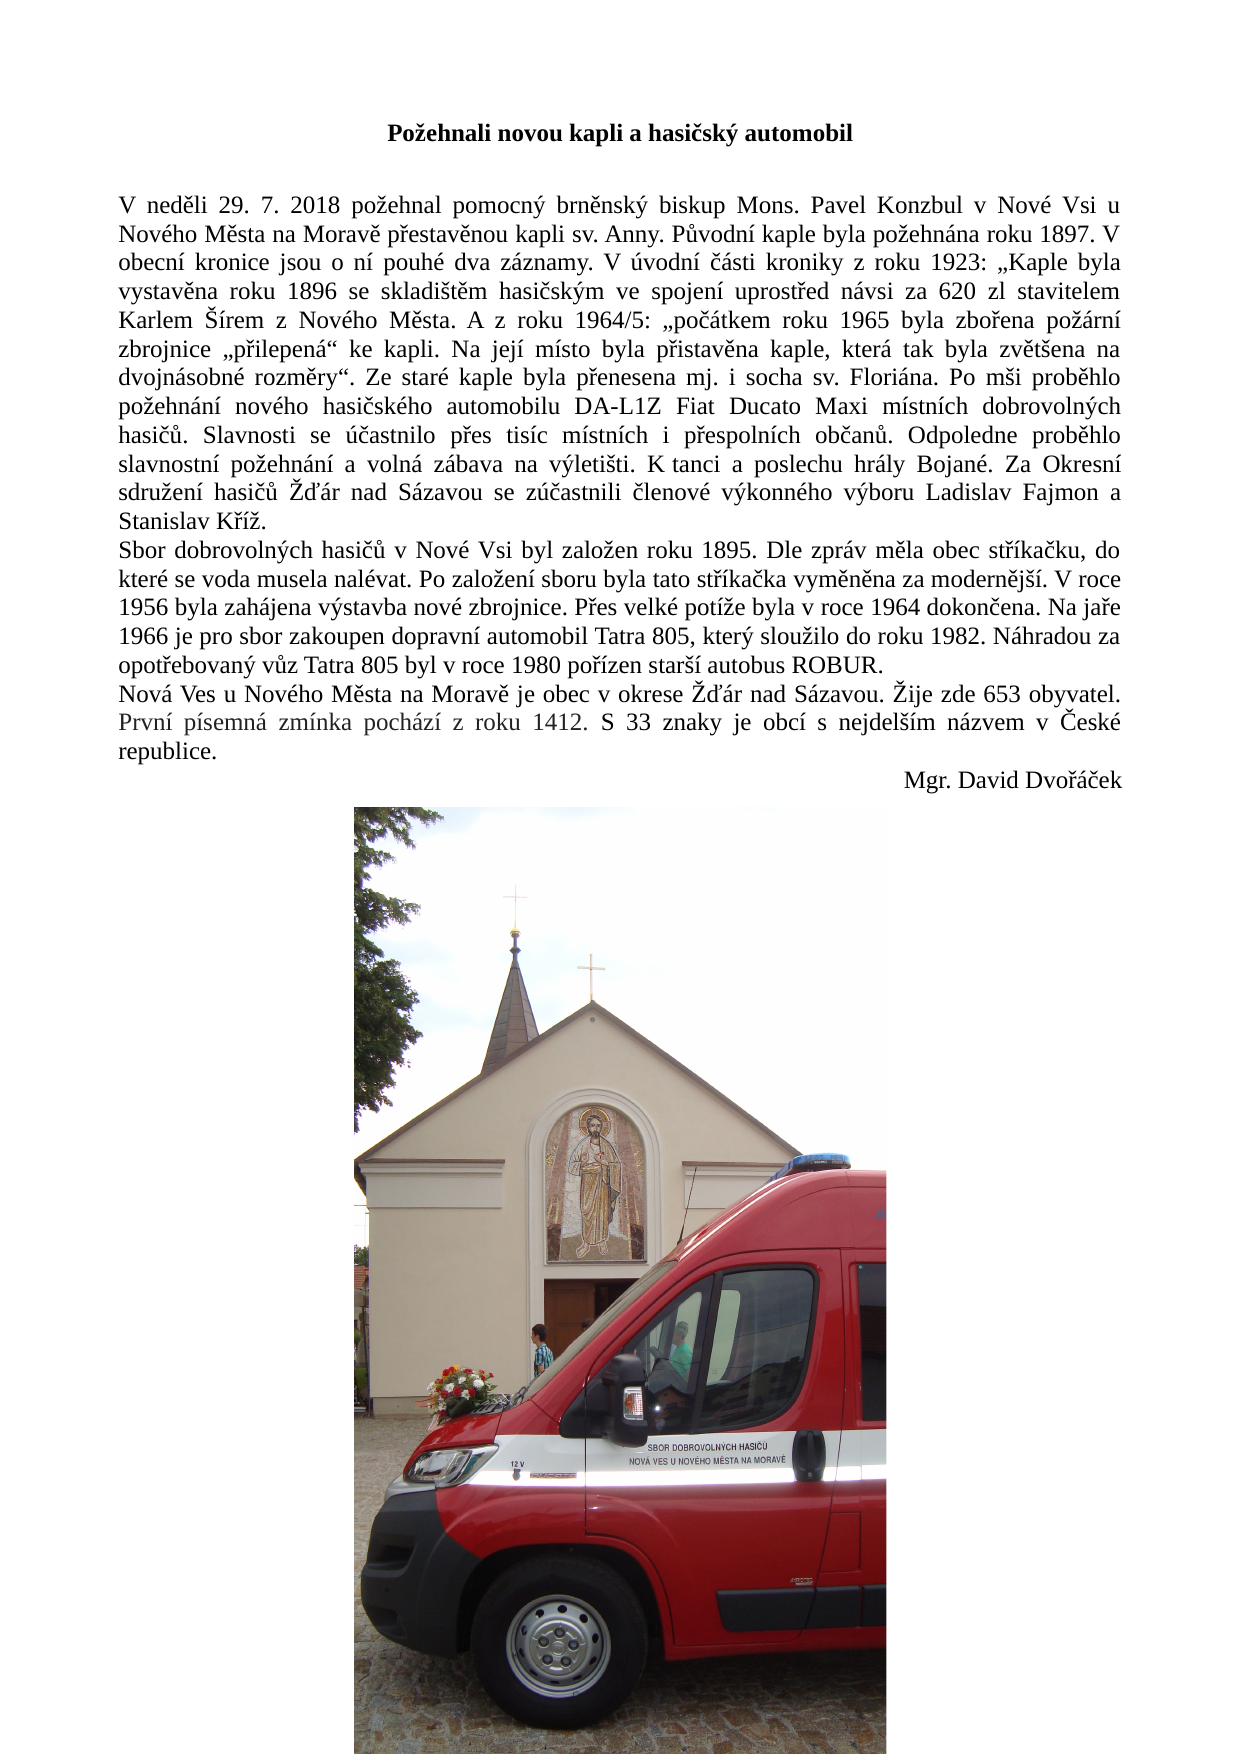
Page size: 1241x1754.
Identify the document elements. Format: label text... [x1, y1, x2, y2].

picture [354, 807, 887, 1754]
text V neděli 29. 7. 2018 požehnal pomocný brněnský biskup Mons. Pavel Konzbul v Nové Vsi u Nového Města na Moravě přestavěnou kapli sv. Anny. Původní kaple byla požehnána roku 1897. V obecní kronice jsou o ní pouhé dva záznamy. V úvodní části kroniky z roku 1923: „Kaple byla vystavěna roku 1896 se skladištěm hasičským ve spojení uprostřed návsi za 620 zl stavitelem Karlem Šírem z Nového Města. A z roku 1964/5: „počátkem roku 1965 byla zbořena požární zbrojnice „přilepená“ ke kapli. Na její místo byla přistavěna kaple, která tak byla zvětšena na dvojnásobné rozměry“. Ze staré kaple byla přenesena mj. i socha sv. Floriána. Po mši proběhlo požehnání nového hasičského automobilu DA-L1Z Fiat Ducato Maxi místních dobrovolných hasičů. Slavnosti se účastnilo přes tisíc místních i přespolních občanů. Odpoledne proběhlo slavnostní požehnání a volná zábava na výletišti. K tanci a poslechu hrály Bojané. Za Okresní sdružení hasičů Žďár nad Sázavou se zúčastnili členové výkonného výboru Ladislav Fajmon a Stanislav Kříž. [118, 190, 1122, 535]
text Nová Ves u Nového Města na Moravě je obec v okrese Žďár nad Sázavou. Žije zde 653 obyvatel. První písemná zmínka pochází z roku 1412. S 33 znaky je obcí s nejdelším názvem v České republice. [118, 679, 1122, 765]
text Sbor dobrovolných hasičů v Nové Vsi byl založen roku 1895. Dle zpráv měla obec stříkačku, do které se voda musela nalévat. Po založení sboru byla tato stříkačka vyměněna za modernější. V roce 1956 byla zahájena výstavba nové zbrojnice. Přes velké potíže byla v roce 1964 dokončena. Na jaře 1966 je pro sbor zakoupen dopravní automobil Tatra 805, který sloužilo do roku 1982. Náhradou za opotřebovaný vůz Tatra 805 byl v roce 1980 pořízen starší autobus ROBUR. [118, 535, 1122, 679]
text Požehnali novou kapli a hasičský automobil [118, 118, 1122, 147]
text Mgr. David Dvořáček [118, 765, 1122, 794]
